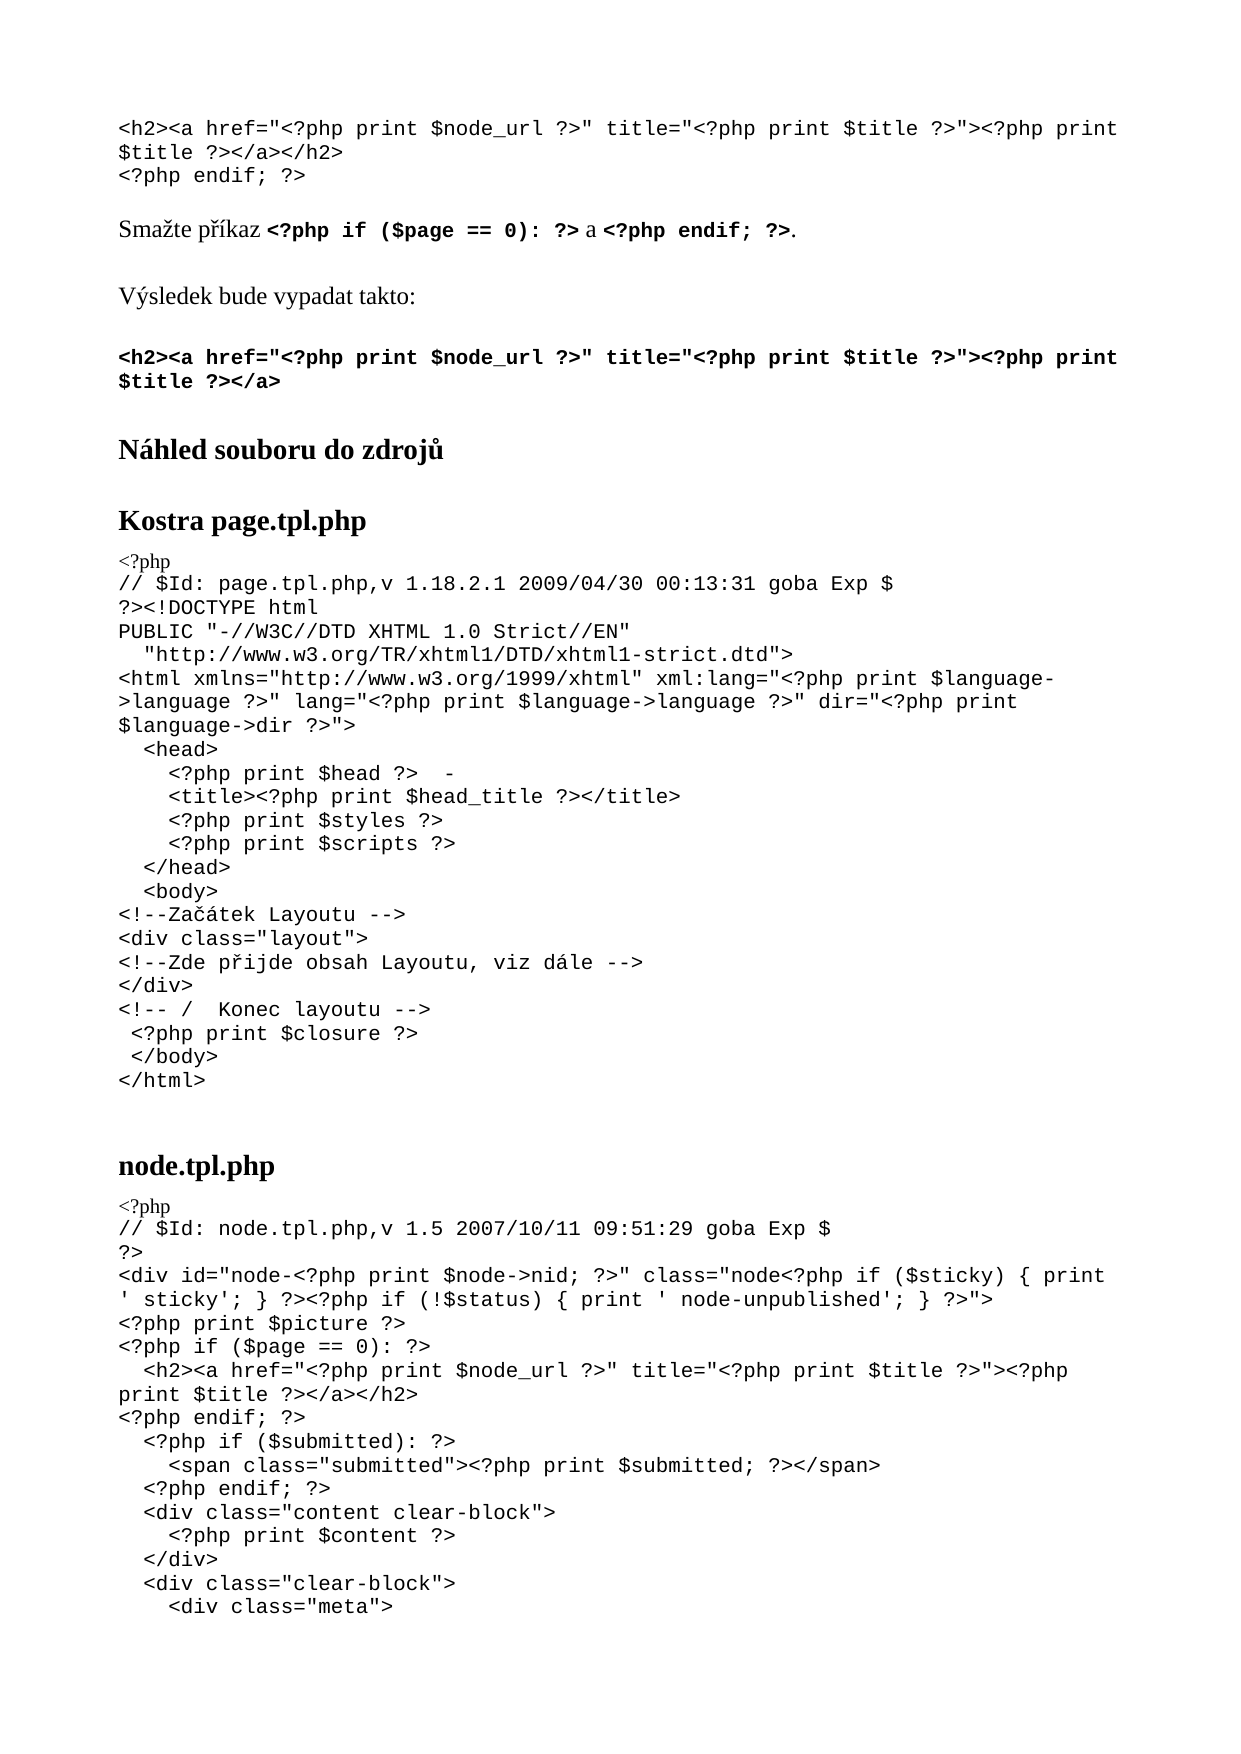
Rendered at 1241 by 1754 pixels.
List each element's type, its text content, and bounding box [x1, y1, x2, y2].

subtitle Smažte příkaz <?php if ($page == 0): ?> a <?php endif; ?>. [118, 214, 1122, 244]
text <?php [118, 549, 1122, 573]
text <div class="layout"> [118, 928, 1122, 952]
text ?> [118, 1242, 1122, 1265]
text <title><?php print $head_title ?></title> [118, 786, 1122, 810]
text <body> [118, 881, 1122, 904]
text <!--Zde přijde obsah Layoutu, viz dále --> [118, 952, 1122, 975]
text ?><!DOCTYPE html [118, 597, 1122, 621]
text "http://www.w3.org/TR/xhtml1/DTD/xhtml1-strict.dtd"> [118, 644, 1122, 668]
text <html xmlns="http://www.w3.org/1999/xhtml" xml:lang="<?php print $language->language ?>" lang="<?php print $language->language ?>" dir="<?php print $language->dir ?>"> [118, 668, 1122, 739]
subtitle Náhled souboru do zdrojů [118, 432, 1122, 466]
subtitle Výsledek bude vypadat takto: [118, 281, 1122, 310]
text <div class="meta"> [118, 1596, 1122, 1620]
text // $Id: page.tpl.php,v 1.18.2.1 2009/04/30 00:13:31 goba Exp $ [118, 573, 1122, 597]
text <?php if ($page == 0): ?> [118, 1336, 1122, 1360]
text <?php print $head ?> - [118, 762, 1122, 786]
text <div class="clear-block"> [118, 1573, 1122, 1596]
text <?php print $styles ?> [118, 810, 1122, 833]
text <?php print $content ?> [118, 1526, 1122, 1549]
text <?php endif; ?> [118, 165, 1122, 189]
text </div> [118, 1549, 1122, 1573]
text // $Id: node.tpl.php,v 1.5 2007/10/11 09:51:29 goba Exp $ [118, 1218, 1122, 1242]
text </div> [118, 975, 1122, 999]
text <h2><a href="<?php print $node_url ?>" title="<?php print $title ?>"><?php print $title ?></a></h2> [118, 118, 1122, 165]
subtitle Kostra page.tpl.php [118, 503, 1122, 537]
text <!--Začátek Layoutu --> [118, 904, 1122, 928]
subtitle node.tpl.php [118, 1148, 1122, 1182]
text <?php endif; ?> [118, 1407, 1122, 1431]
text </head> [118, 857, 1122, 881]
text <?php print $picture ?> [118, 1313, 1122, 1336]
text <?php print $scripts ?> [118, 833, 1122, 857]
text <h2><a href="<?php print $node_url ?>" title="<?php print $title ?>"><?php print $title ?></a></h2> [118, 1360, 1122, 1407]
text </html> [118, 1070, 1122, 1093]
text <div class="content clear-block"> [118, 1502, 1122, 1526]
text <?php endif; ?> [118, 1478, 1122, 1502]
text <!-- / Konec layoutu --> [118, 999, 1122, 1023]
subtitle <h2><a href="<?php print $node_url ?>" title="<?php print $title ?>"><?php print $title ?></a> [118, 347, 1122, 395]
text <span class="submitted"><?php print $submitted; ?></span> [118, 1454, 1122, 1478]
text <?php [118, 1194, 1122, 1218]
text <head> [118, 739, 1122, 762]
text </body> [118, 1046, 1122, 1070]
text <?php print $closure ?> [118, 1023, 1122, 1046]
text <?php if ($submitted): ?> [118, 1431, 1122, 1454]
text PUBLIC "-//W3C//DTD XHTML 1.0 Strict//EN" [118, 621, 1122, 644]
text <div id="node-<?php print $node->nid; ?>" class="node<?php if ($sticky) { print ' sticky'; } ?><?php if (!$status) { print ' node-unpublished'; } ?>"> [118, 1265, 1122, 1313]
